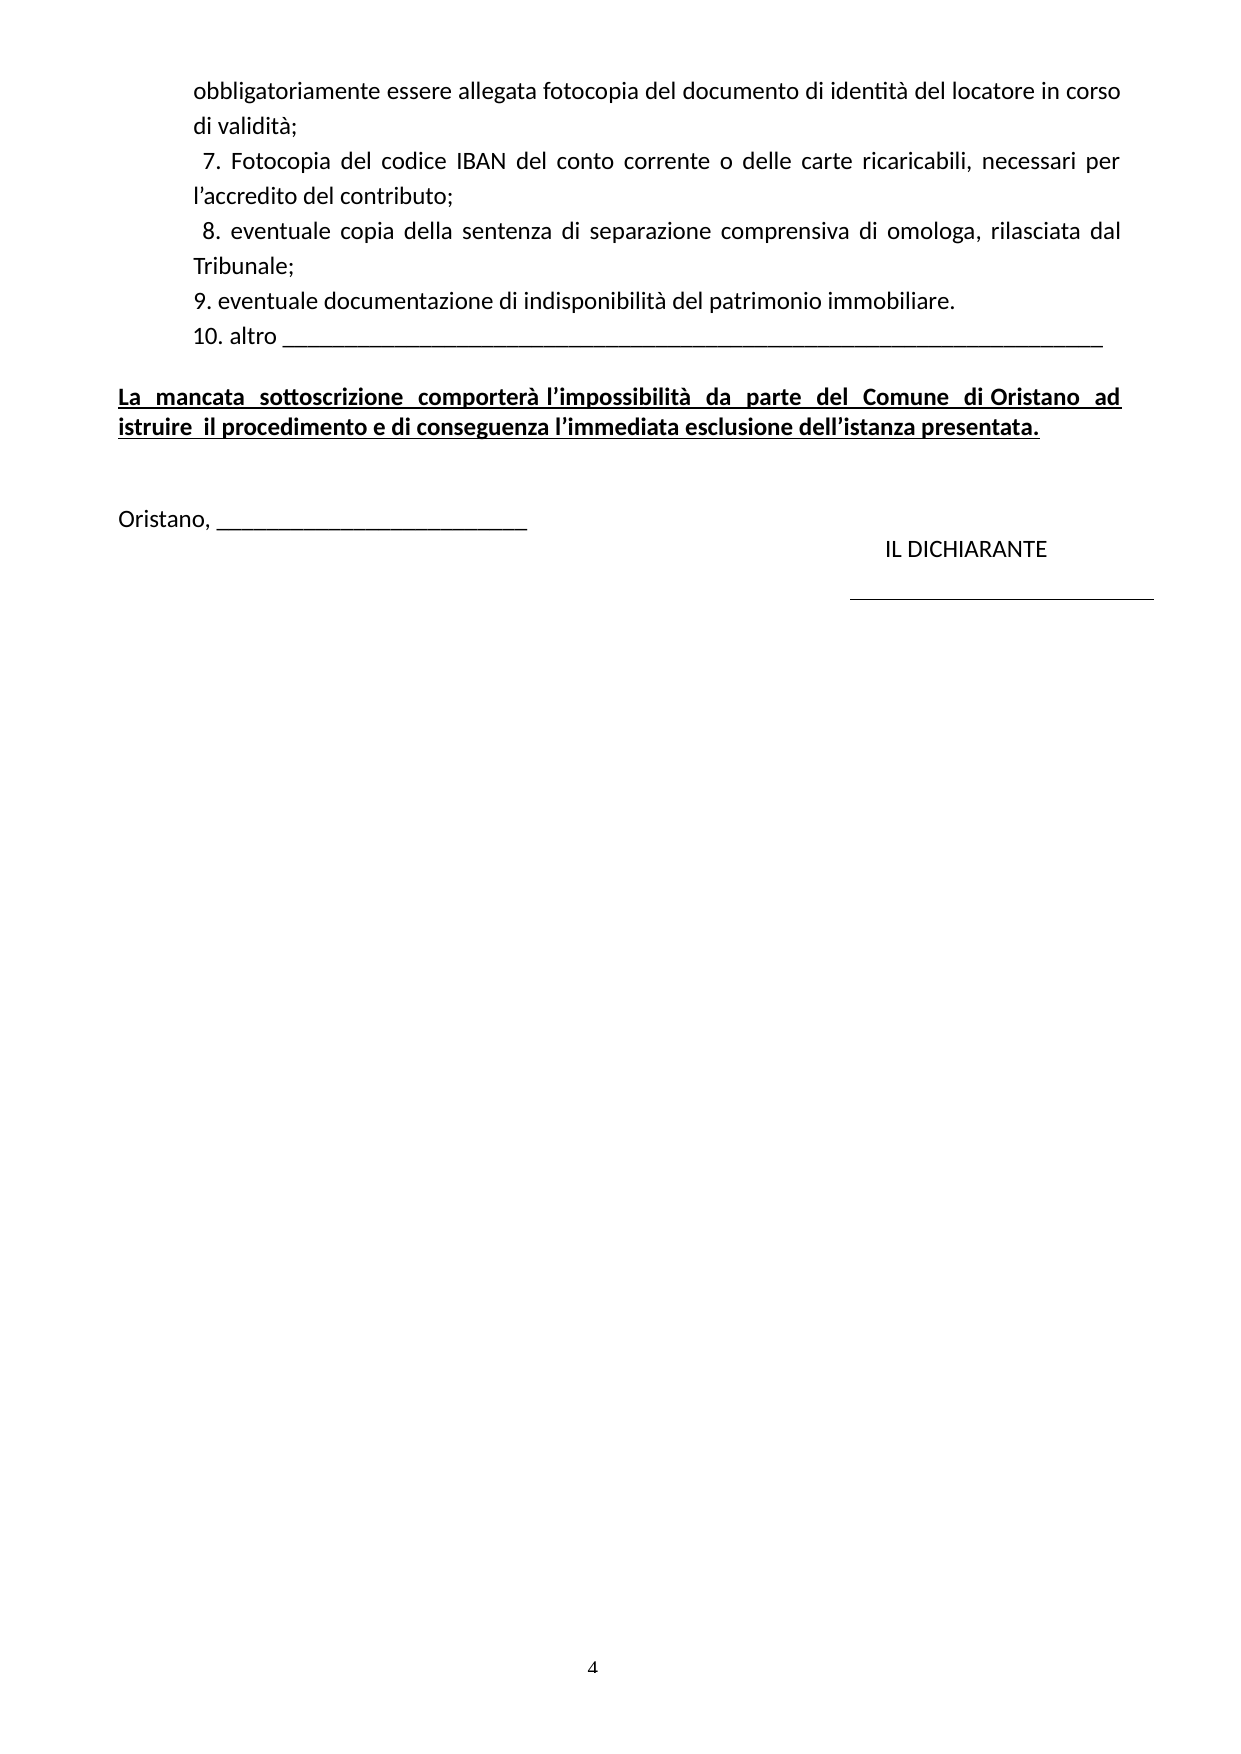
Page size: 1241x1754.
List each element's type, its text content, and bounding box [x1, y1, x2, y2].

list 9. eventuale documentazione di indisponibilità del patrimonio immobiliare. [156, 285, 1122, 316]
list obbligatoriamente essere allegata fotocopia del documento di identità del locatore in corso di validità; [156, 75, 1122, 141]
text 10. altro __________________________________________________________________ [118, 320, 1122, 351]
text La mancata sottoscrizione comporterà l’impossibilità da parte del Comune di Oristano ad [118, 381, 1122, 407]
list 8. eventuale copia della sentenza di separazione comprensiva di omologa, rilasciata dal Tribunale; [156, 215, 1122, 281]
text Oristano, _________________________ [118, 503, 1122, 534]
list 7. Fotocopia del codice IBAN del conto corrente o delle carte ricaricabili, necessari per l’accredito del contributo; [156, 145, 1122, 211]
text IL DICHIARANTE [118, 534, 1122, 564]
text istruire il procedimento e di conseguenza l’immediata esclusione dell’istanza presentata. [118, 409, 1122, 442]
